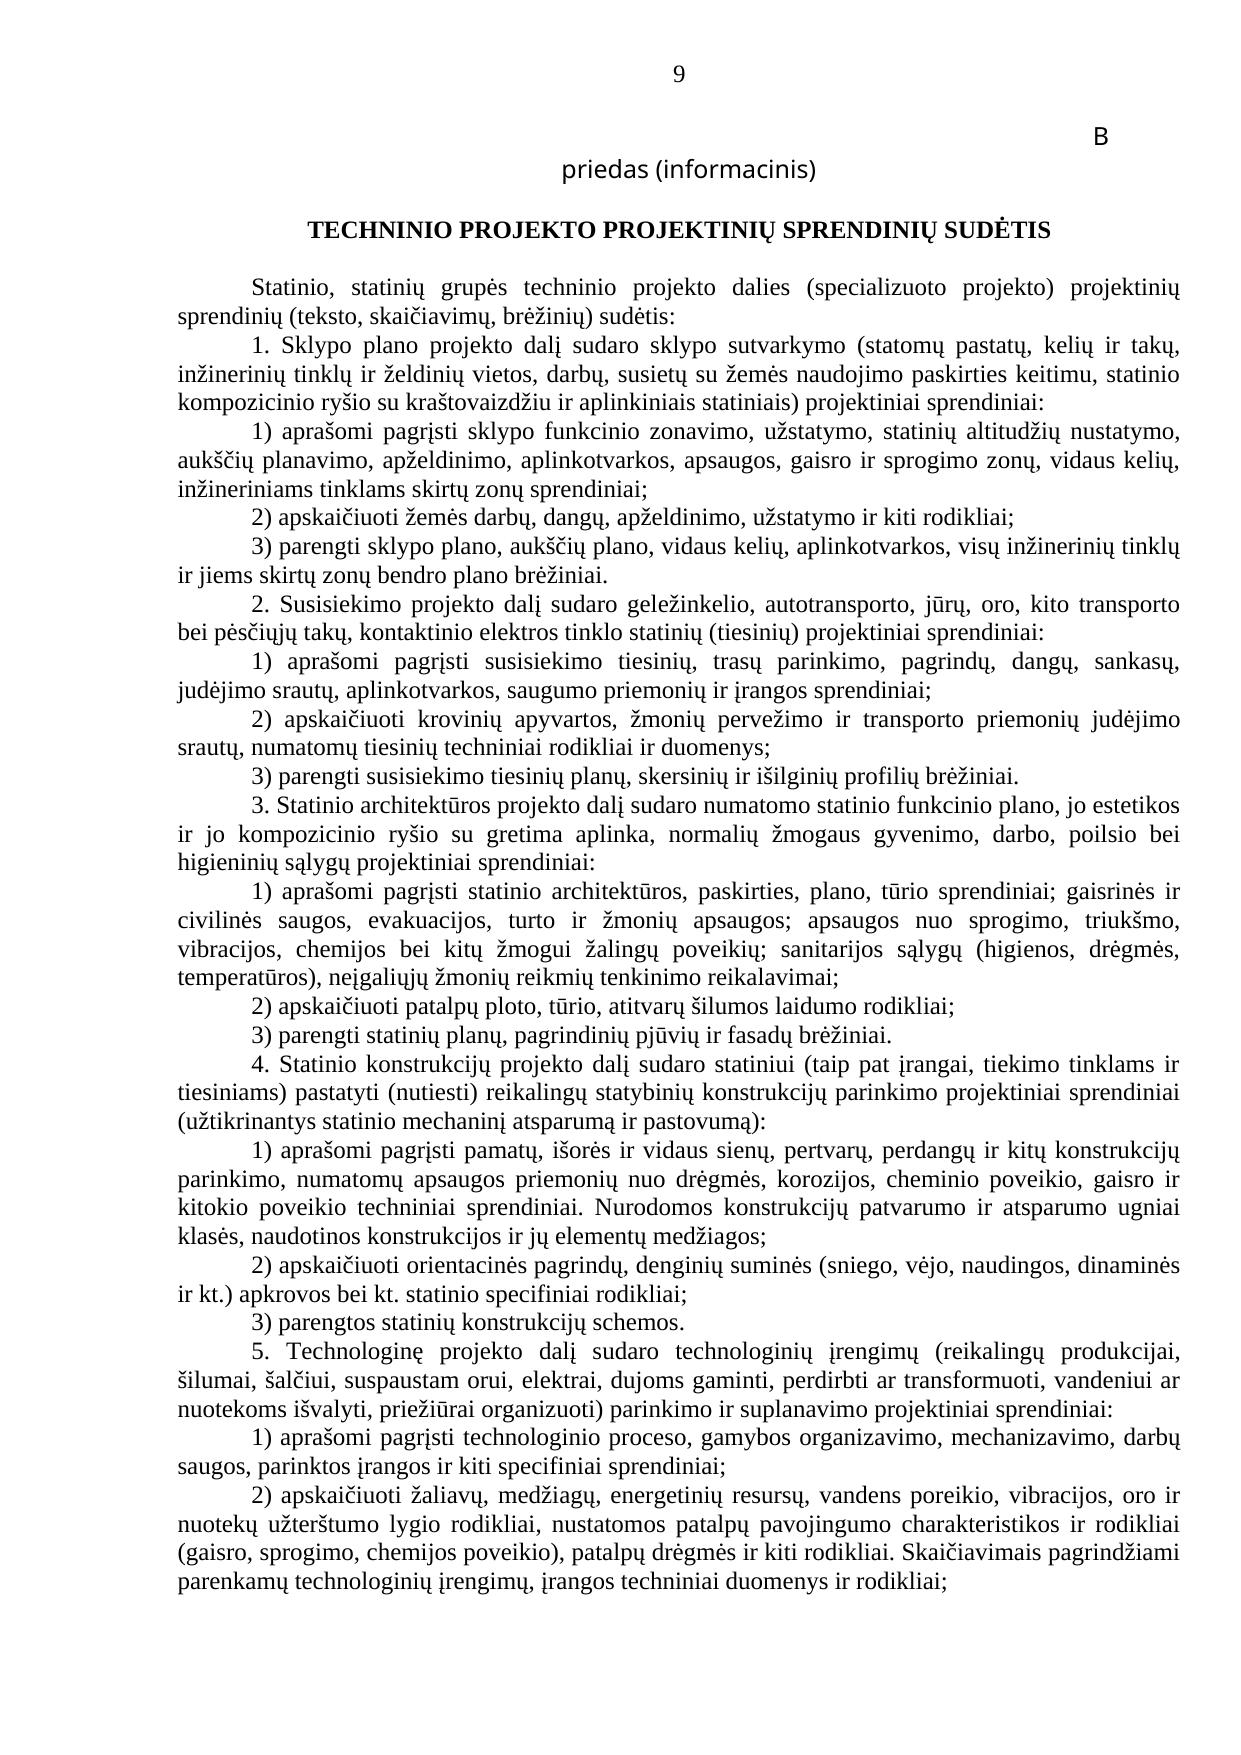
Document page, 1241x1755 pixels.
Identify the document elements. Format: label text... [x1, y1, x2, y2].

text 1. Sklypo plano projekto dalį sudaro sklypo sutvarkymo (statomų pastatų, kelių ir takų, inžinerinių tinklų ir želdinių vietos, darbų, susietų su žemės naudojimo paskirties keitimu, statinio kompozicinio ryšio su kraštovaizdžiu ir aplinkiniais statiniais) projektiniai sprendiniai: [177, 330, 1181, 416]
text 3) parengti susisiekimo tiesinių planų, skersinių ir išilginių profilių brėžiniai. [177, 761, 1181, 790]
text 2) apskaičiuoti žaliavų, medžiagų, energetinių resursų, vandens poreikio, vibracijos, oro ir nuotekų užterštumo lygio rodikliai, nustatomos patalpų pavojingumo charakteristikos ir rodikliai (gaisro, sprogimo, chemijos poveikio), patalpų drėgmės ir kiti rodikliai. Skaičiavimais pagrindžiami parenkamų technologinių įrengimų, įrangos techniniai duomenys ir rodikliai; [177, 1480, 1181, 1595]
text 3) parengti sklypo plano, aukščių plano, vidaus kelių, aplinkotvarkos, visų inžinerinių tinklų ir jiems skirtų zonų bendro plano brėžiniai. [177, 531, 1181, 589]
text 1) aprašomi pagrįsti statinio architektūros, paskirties, plano, tūrio sprendiniai; gaisrinės ir civilinės saugos, evakuacijos, turto ir žmonių apsaugos; apsaugos nuo sprogimo, triukšmo, vibracijos, chemijos bei kitų žmogui žalingų poveikių; sanitarijos sąlygų (higienos, drėgmės, temperatūros), neįgaliųjų žmonių reikmių tenkinimo reikalavimai; [177, 876, 1181, 991]
text 2) apskaičiuoti žemės darbų, dangų, apželdinimo, užstatymo ir kiti rodikliai; [177, 502, 1181, 531]
text 3) parengtos statinių konstrukcijų schemos. [177, 1307, 1181, 1336]
text 4. Statinio konstrukcijų projekto dalį sudaro statiniui (taip pat įrangai, tiekimo tinklams ir tiesiniams) pastatyti (nutiesti) reikalingų statybinių konstrukcijų parinkimo projektiniai sprendiniai (užtikrinantys statinio mechaninį atsparumą ir pastovumą): [177, 1049, 1181, 1135]
text 2) apskaičiuoti patalpų ploto, tūrio, atitvarų šilumos laidumo rodikliai; [177, 991, 1181, 1020]
text 3. Statinio architektūros projekto dalį sudaro numatomo statinio funkcinio plano, jo estetikos ir jo kompozicinio ryšio su gretima aplinka, normalių žmogaus gyvenimo, darbo, poilsio bei higieninių sąlygų projektiniai sprendiniai: [177, 790, 1181, 876]
text B priedas (informacinis) [561, 118, 1181, 186]
text 2) apskaičiuoti orientacinės pagrindų, denginių suminės (sniego, vėjo, naudingos, dinaminės ir kt.) apkrovos bei kt. statinio specifiniai rodikliai; [177, 1250, 1181, 1307]
text 2. Susisiekimo projekto dalį sudaro geležinkelio, autotransporto, jūrų, oro, kito transporto bei pėsčiųjų takų, kontaktinio elektros tinklo statinių (tiesinių) projektiniai sprendiniai: [177, 589, 1181, 646]
text 2) apskaičiuoti krovinių apyvartos, žmonių pervežimo ir transporto priemonių judėjimo srautų, numatomų tiesinių techniniai rodikliai ir duomenys; [177, 704, 1181, 761]
text 5. Technologinę projekto dalį sudaro technologinių įrengimų (reikalingų produkcijai, šilumai, šalčiui, suspaustam orui, elektrai, dujoms gaminti, perdirbti ar transformuoti, vandeniui ar nuotekoms išvalyti, priežiūrai organizuoti) parinkimo ir suplanavimo projektiniai sprendiniai: [177, 1336, 1181, 1422]
text 1) aprašomi pagrįsti susisiekimo tiesinių, trasų parinkimo, pagrindų, dangų, sankasų, judėjimo srautų, aplinkotvarkos, saugumo priemonių ir įrangos sprendiniai; [177, 646, 1181, 704]
text 1) aprašomi pagrįsti pamatų, išorės ir vidaus sienų, pertvarų, perdangų ir kitų konstrukcijų parinkimo, numatomų apsaugos priemonių nuo drėgmės, korozijos, cheminio poveikio, gaisro ir kitokio poveikio techniniai sprendiniai. Nurodomos konstrukcijų patvarumo ir atsparumo ugniai klasės, naudotinos konstrukcijos ir jų elementų medžiagos; [177, 1135, 1181, 1250]
text 3) parengti statinių planų, pagrindinių pjūvių ir fasadų brėžiniai. [177, 1020, 1181, 1049]
text 1) aprašomi pagrįsti sklypo funkcinio zonavimo, užstatymo, statinių altitudžių nustatymo, aukščių planavimo, apželdinimo, aplinkotvarkos, apsaugos, gaisro ir sprogimo zonų, vidaus kelių, inžineriniams tinklams skirtų zonų sprendiniai; [177, 416, 1181, 502]
text TECHNINIO PROJEKTO PROJEKTINIŲ SPRENDINIŲ SUDĖTIS [177, 215, 1181, 244]
text Statinio, statinių grupės techninio projekto dalies (specializuoto projekto) projektinių sprendinių (teksto, skaičiavimų, brėžinių) sudėtis: [177, 272, 1181, 330]
text 1) aprašomi pagrįsti technologinio proceso, gamybos organizavimo, mechanizavimo, darbų saugos, parinktos įrangos ir kiti specifiniai sprendiniai; [177, 1422, 1181, 1480]
